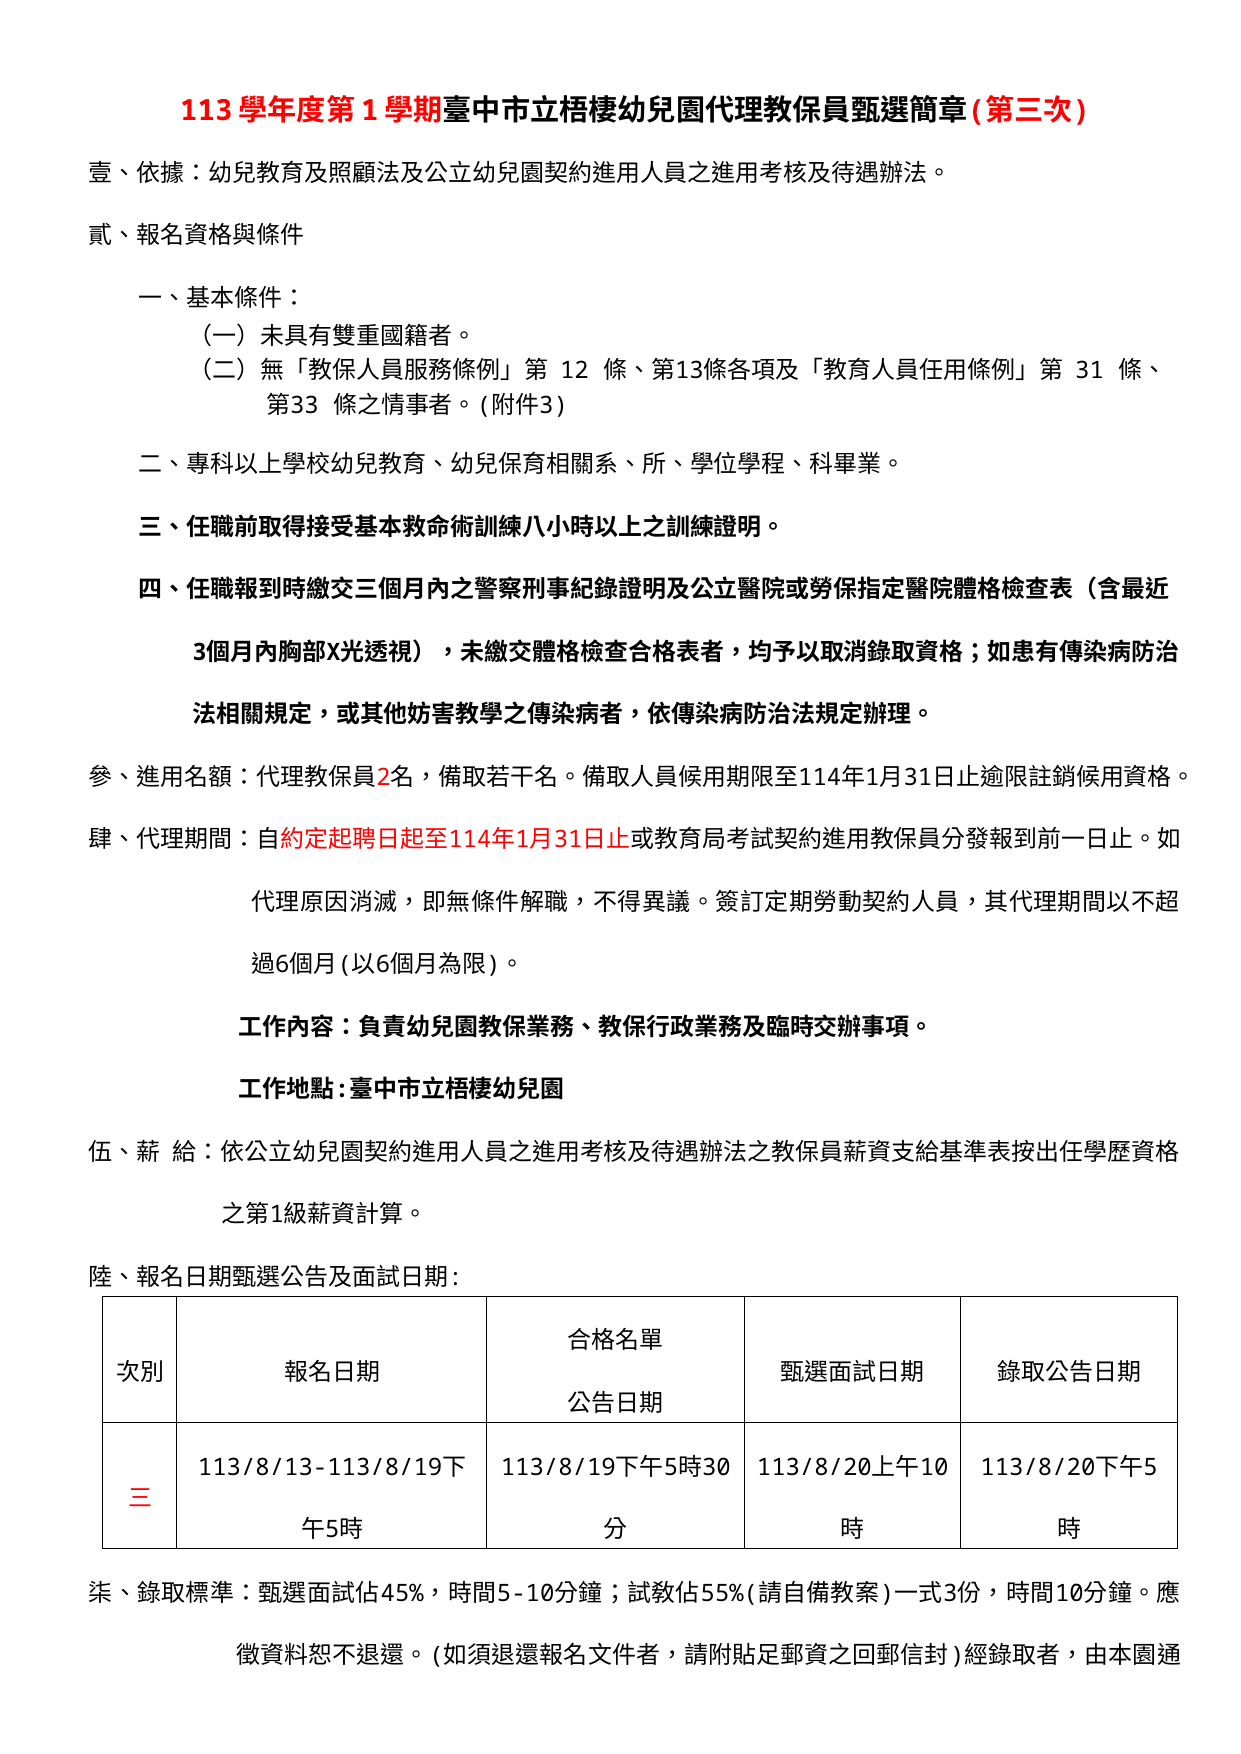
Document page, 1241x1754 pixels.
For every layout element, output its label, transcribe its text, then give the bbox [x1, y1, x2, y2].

text （二）無「教保人員服務條例」第 12 條、第13條各項及「教育人員任用條例」第 31 條、第33 條之情事者。(附件3) [188, 351, 1181, 421]
text 工作地點:臺中市立梧棲幼兒園 [239, 1046, 1181, 1108]
text 伍、薪 給：依公立幼兒園契約進用人員之進用考核及待遇辦法之教保員薪資支給基準表按出任學歷資格之第1級薪資計算。 [89, 1108, 1181, 1233]
table_header 報名日期 [177, 1297, 486, 1422]
text 工作內容：負責幼兒園教保業務、教保行政業務及臨時交辦事項。 [239, 983, 1181, 1046]
table_header 次別 [103, 1297, 176, 1422]
text 壹、依據：幼兒教育及照顧法及公立幼兒園契約進用人員之進用考核及待遇辦法。 [89, 129, 1181, 191]
table_header 錄取公告日期 [961, 1297, 1177, 1422]
table_cell 113/8/20上午10時 [745, 1423, 960, 1548]
table_cell 113/8/13-113/8/19下午5時 [177, 1423, 486, 1548]
text 一、基本條件： [139, 254, 1181, 316]
table_cell 113/8/20下午5時 [961, 1423, 1177, 1548]
text 肆、代理期間：自約定起聘日起至114年1月31日止或教育局考試契約進用教保員分發報到前一日止。如代理原因消滅，即無條件解職，不得異議。簽訂定期勞動契約人員，其代理期間以不超過6個月(以6個月為限)。 [89, 796, 1181, 983]
text 四、任職報到時繳交三個月內之警察刑事紀錄證明及公立醫院或勞保指定醫院體格檢查表（含最近3個月內胸部X光透視），未繳交體格檢查合格表者，均予以取消錄取資格；如患有傳染病防治法相關規定，或其他妨害教學之傳染病者，依傳染病防治法規定辦理。 [139, 546, 1181, 733]
text 二、專科以上學校幼兒教育、幼兒保育相關系、所、學位學程、科畢業。 [139, 421, 1181, 483]
text （一）未具有雙重國籍者。 [188, 316, 1181, 351]
table_cell 三 [103, 1423, 176, 1548]
text 貳、報名資格與條件 [89, 191, 1181, 254]
text 113學年度第1學期臺中市立梧棲幼兒園代理教保員甄選簡章(第三次) [89, 87, 1181, 129]
table_header 甄選面試日期 [745, 1297, 960, 1422]
text 三、任職前取得接受基本救命術訓練八小時以上之訓練證明。 [139, 483, 1181, 546]
text 陸、報名日期甄選公告及面試日期: [89, 1233, 1181, 1296]
table_header 合格名單 公告日期 [487, 1297, 744, 1422]
text 柒、錄取標準：甄選面試佔45%，時間5-10分鐘；試敎佔55%(請自備教案)一式3份，時間10分鐘。應徵資料恕不退還。(如須退還報名文件者，請附貼足郵資之回郵信封)經錄取者，由本園通 [89, 1549, 1181, 1674]
table_cell 113/8/19下午5時30分 [487, 1423, 744, 1548]
text 參、進用名額：代理教保員2名，備取若干名。備取人員候用期限至114年1月31日止逾限註銷候用資格。 [89, 733, 1181, 796]
